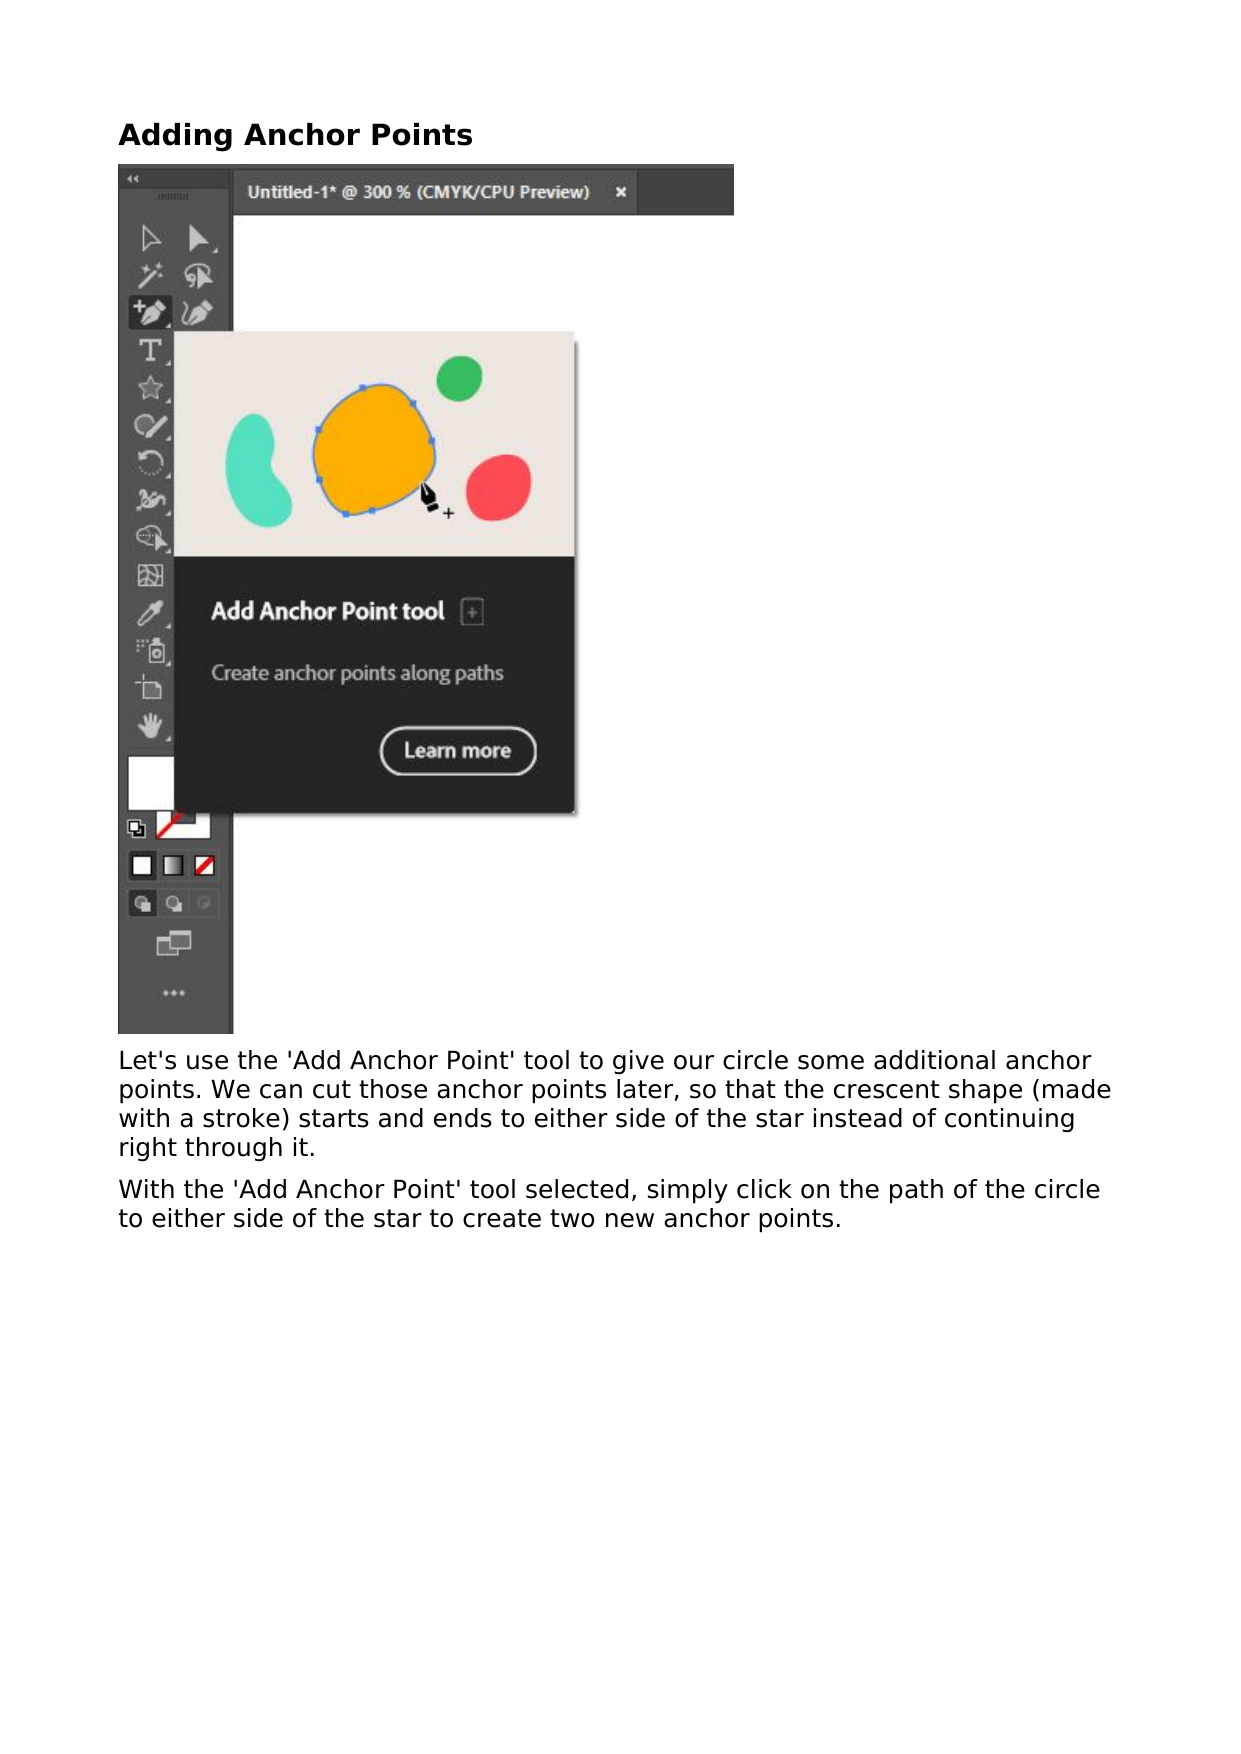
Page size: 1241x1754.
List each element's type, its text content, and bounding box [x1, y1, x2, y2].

picture [118, 164, 734, 1034]
subtitle Adding Anchor Points [118, 118, 1122, 152]
text With the 'Add Anchor Point' tool selected, simply click on the path of the circle to either side of the star to create two new anchor points. [118, 1175, 1122, 1233]
text Let's use the 'Add Anchor Point' tool to give our circle some additional anchor points. We can cut those anchor points later, so that the crescent shape (made with a stroke) starts and ends to either side of the star instead of continuing right through it. [118, 1046, 1122, 1162]
